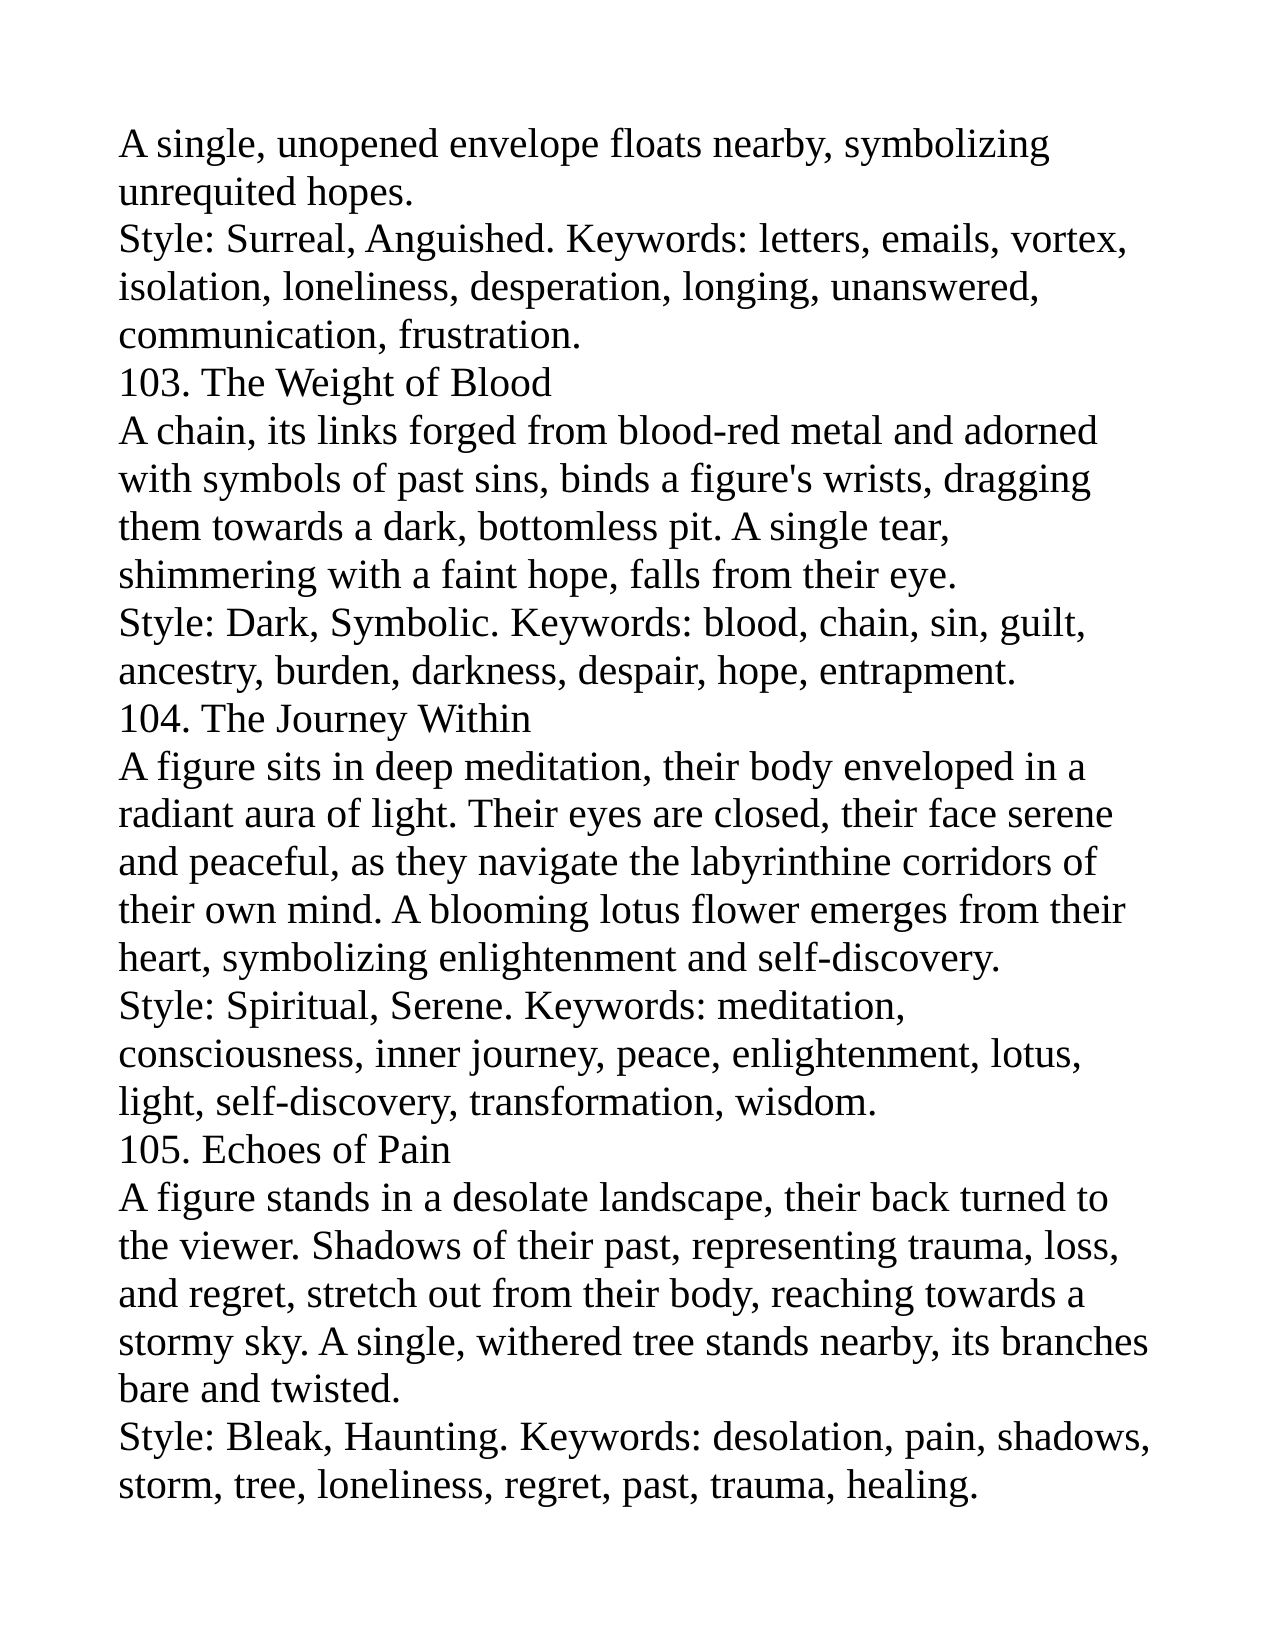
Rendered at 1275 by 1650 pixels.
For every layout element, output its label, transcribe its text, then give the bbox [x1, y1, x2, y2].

text 105. Echoes of Pain [118, 1124, 1157, 1172]
text Style: Bleak, Haunting. Keywords: desolation, pain, shadows, storm, tree, loneliness, regret, past, trauma, healing. [118, 1412, 1157, 1508]
text A figure sits in deep meditation, their body enveloped in a radiant aura of light. Their eyes are closed, their face serene and peaceful, as they navigate the labyrinthine corridors of their own mind. A blooming lotus flower emerges from their heart, symbolizing enlightenment and self-discovery. [118, 741, 1157, 981]
text 104. The Journey Within [118, 693, 1157, 741]
text A figure stands in a desolate landscape, their back turned to the viewer. Shadows of their past, representing trauma, loss, and regret, stretch out from their body, reaching towards a stormy sky. A single, withered tree stands nearby, its branches bare and twisted. [118, 1172, 1157, 1412]
text Style: Dark, Symbolic. Keywords: blood, chain, sin, guilt, ancestry, burden, darkness, despair, hope, entrapment. [118, 597, 1157, 693]
text A chain, its links forged from blood-red metal and adorned with symbols of past sins, binds a figure's wrists, dragging them towards a dark, bottomless pit. A single tear, shimmering with a faint hope, falls from their eye. [118, 406, 1157, 597]
text A single, unopened envelope floats nearby, symbolizing unrequited hopes. [118, 118, 1157, 214]
text Style: Spiritual, Serene. Keywords: meditation, consciousness, inner journey, peace, enlightenment, lotus, light, self-discovery, transformation, wisdom. [118, 981, 1157, 1124]
text 103. The Weight of Blood [118, 358, 1157, 406]
text Style: Surreal, Anguished. Keywords: letters, emails, vortex, isolation, loneliness, desperation, longing, unanswered, communication, frustration. [118, 214, 1157, 358]
